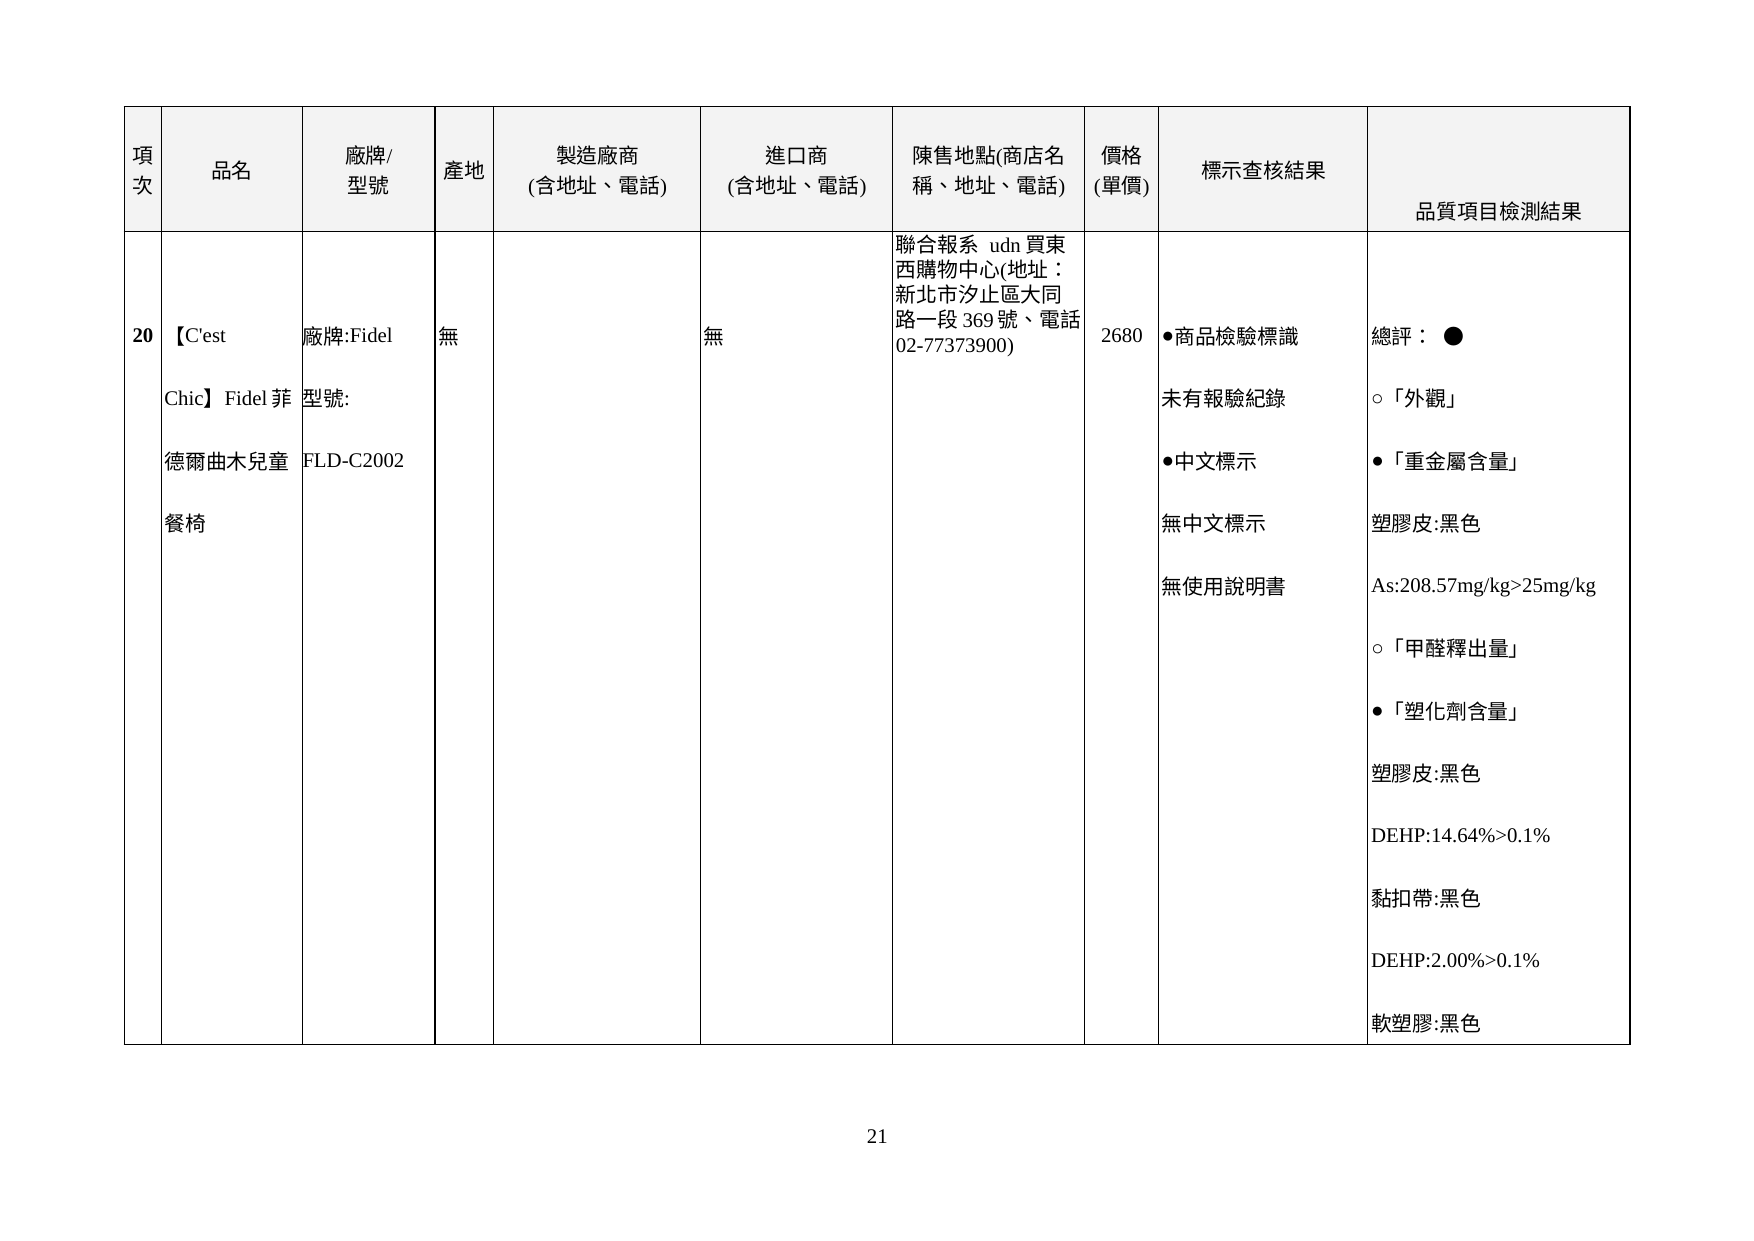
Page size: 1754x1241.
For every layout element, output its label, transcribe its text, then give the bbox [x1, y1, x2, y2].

table_header 品質項目檢測結果 [1368, 107, 1629, 231]
table_cell 【C'est Chic】Fidel菲德爾曲木兒童餐椅 [162, 232, 302, 1043]
table_cell 廠牌:Fidel 型號: FLD-C2002 [303, 232, 434, 1043]
table_header 品名 [162, 107, 302, 231]
table_header 項次 [125, 107, 161, 231]
table_cell 總評： ● ○「外觀」 ●「重金屬含量」 塑膠皮:黑色 As:208.57mg/kg>25mg/kg ○「甲醛釋出量」 ●「塑化劑含量」 塑膠皮:黑色 DEHP:14.64%>0.1% 黏扣帶:黑色 DEHP:2.00%>0.1% 軟塑膠:黑色 [1368, 232, 1629, 1043]
table_header 價格 (單價) [1085, 107, 1158, 231]
table_header 製造廠商 (含地址、電話) [494, 107, 700, 231]
table_cell [494, 232, 700, 1043]
table_cell 無 [701, 232, 892, 1043]
table_header 產地 [436, 107, 493, 231]
table_cell 聯合報系 udn買東西購物中心(地址：新北市汐止區大同路一段369號、電話02-77373900) [893, 232, 1084, 1043]
table_header 廠牌/ 型號 [303, 107, 434, 231]
table_cell ●商品檢驗標識 未有報驗紀錄 ●中文標示 無中文標示 無使用說明書 [1159, 232, 1367, 1043]
table_cell 無 [436, 232, 493, 1043]
table_header 標示查核結果 [1159, 107, 1367, 231]
table_cell 2680 [1085, 232, 1158, 1043]
table_header 進口商 (含地址、電話) [701, 107, 892, 231]
table_cell 20 [125, 232, 161, 1043]
table_header 陳售地點(商店名稱、地址、電話) [893, 107, 1084, 231]
